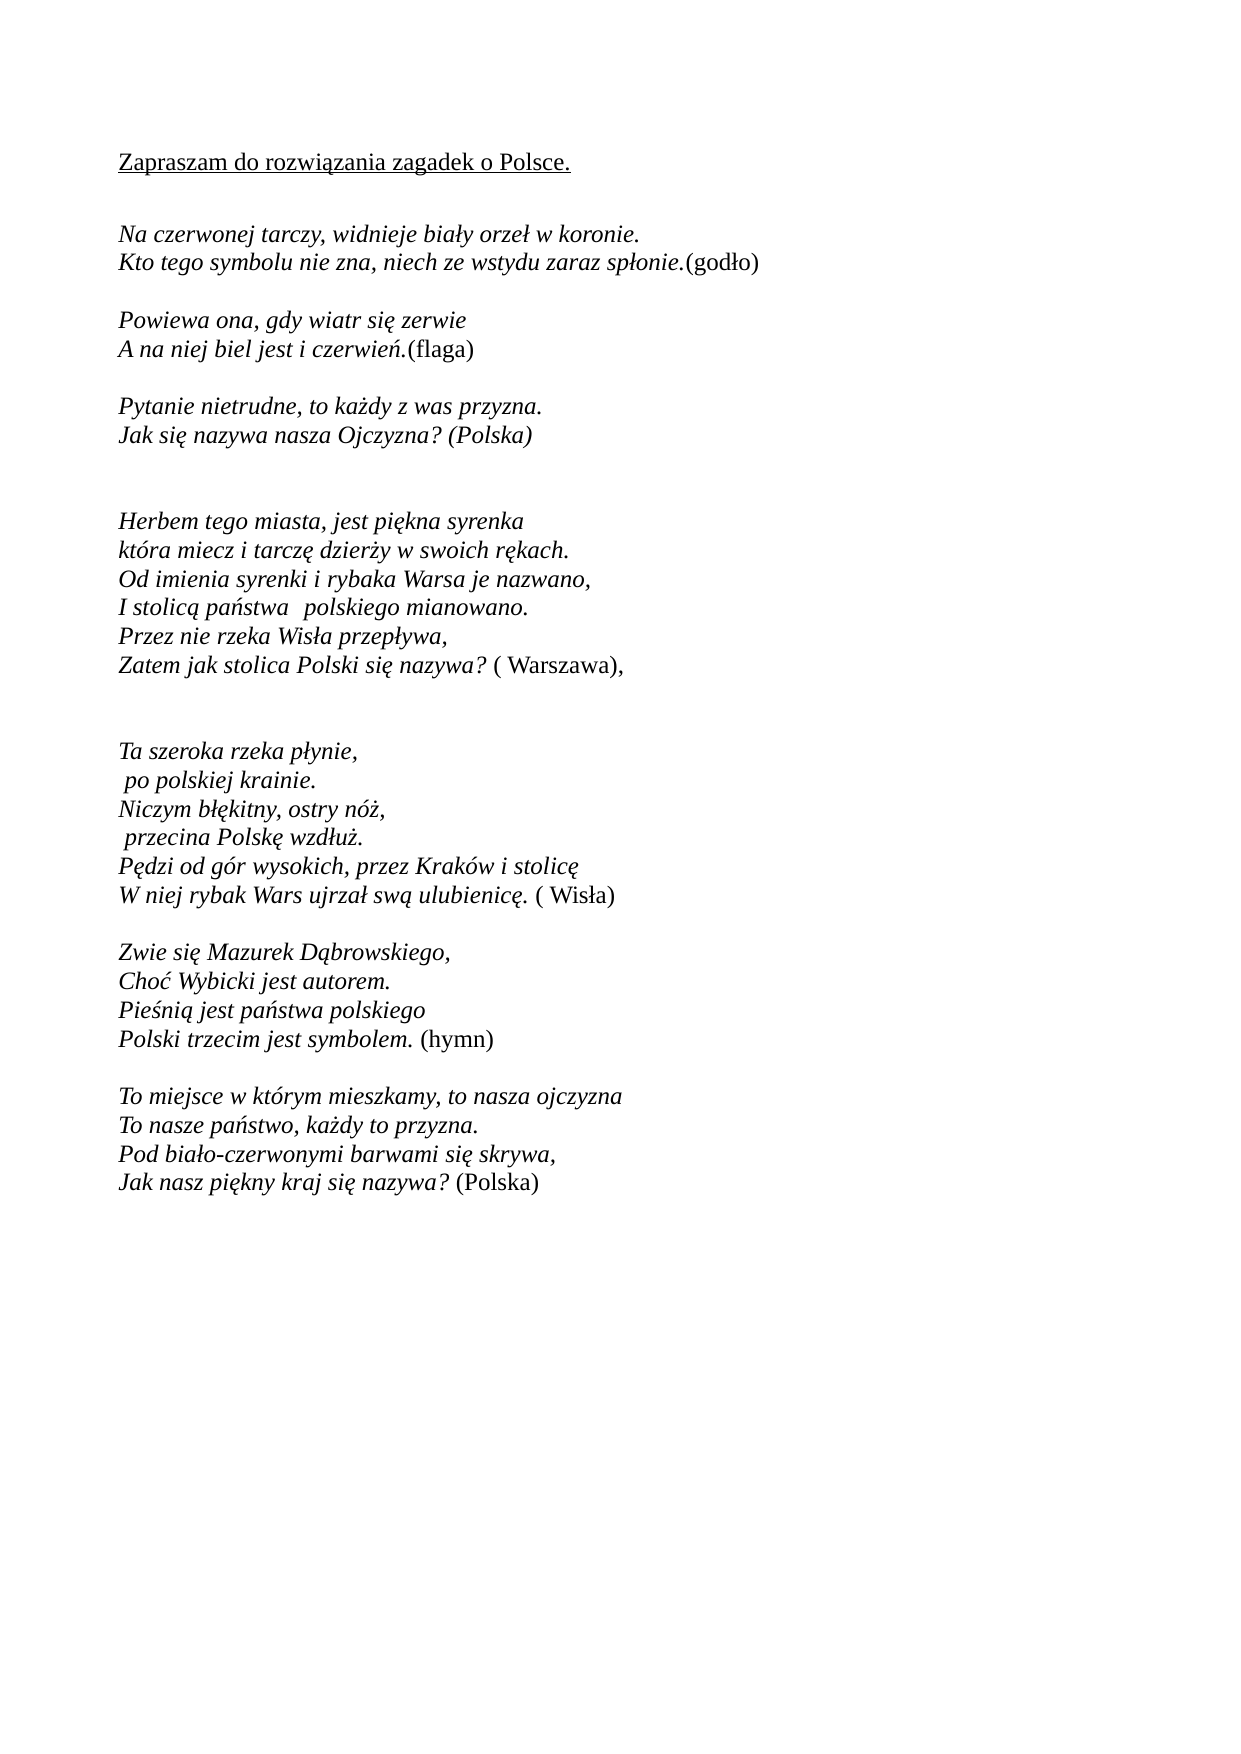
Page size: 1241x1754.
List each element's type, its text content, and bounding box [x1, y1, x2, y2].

text Polski trzecim jest symbolem. (hymn) [118, 1024, 1122, 1052]
text Przez nie rzeka Wisła przepływa, [118, 621, 1122, 650]
text Zwie się Mazurek Dąbrowskiego, [118, 937, 1122, 966]
text Pędzi od gór wysokich, przez Kraków i stolicę [118, 851, 1122, 880]
text To nasze państwo, każdy to przyzna. [118, 1110, 1122, 1139]
text W niej rybak Wars ujrzał swą ulubienicę. ( Wisła) [118, 880, 1122, 909]
text I stolicą państwa polskiego mianowano. [118, 592, 1122, 621]
text Powiewa ona, gdy wiatr się zerwie A na niej biel jest i czerwień.(flaga) [118, 305, 1122, 362]
text Zapraszam do rozwiązania zagadek o Polsce. [118, 147, 1122, 176]
text Pytanie nietrudne, to każdy z was przyzna. Jak się nazywa nasza Ojczyzna? (Polska) [118, 362, 1122, 449]
text Herbem tego miasta, jest piękna syrenka [118, 506, 1122, 535]
text Pod biało-czerwonymi barwami się skrywa, [118, 1139, 1122, 1167]
text Od imienia syrenki i rybaka Warsa je nazwano, [118, 564, 1122, 592]
text przecina Polskę wzdłuż. [118, 822, 1122, 851]
text która miecz i tarczę dzierży w swoich rękach. [118, 535, 1122, 564]
text Niczym błękitny, ostry nóż, [118, 794, 1122, 822]
text Pieśnią jest państwa polskiego [118, 995, 1122, 1024]
text Ta szeroka rzeka płynie, [118, 736, 1122, 765]
text Jak nasz piękny kraj się nazywa? (Polska) [118, 1167, 1122, 1196]
text po polskiej krainie. [118, 765, 1122, 794]
text Kto tego symbolu nie zna, niech ze wstydu zaraz spłonie.(godło) [118, 247, 1122, 276]
text Na czerwonej tarczy, widnieje biały orzeł w koronie. [118, 219, 1122, 247]
text Zatem jak stolica Polski się nazywa? ( Warszawa), [118, 650, 1122, 679]
text Choć Wybicki jest autorem. [118, 966, 1122, 995]
text To miejsce w którym mieszkamy, to nasza ojczyzna [118, 1081, 1122, 1110]
